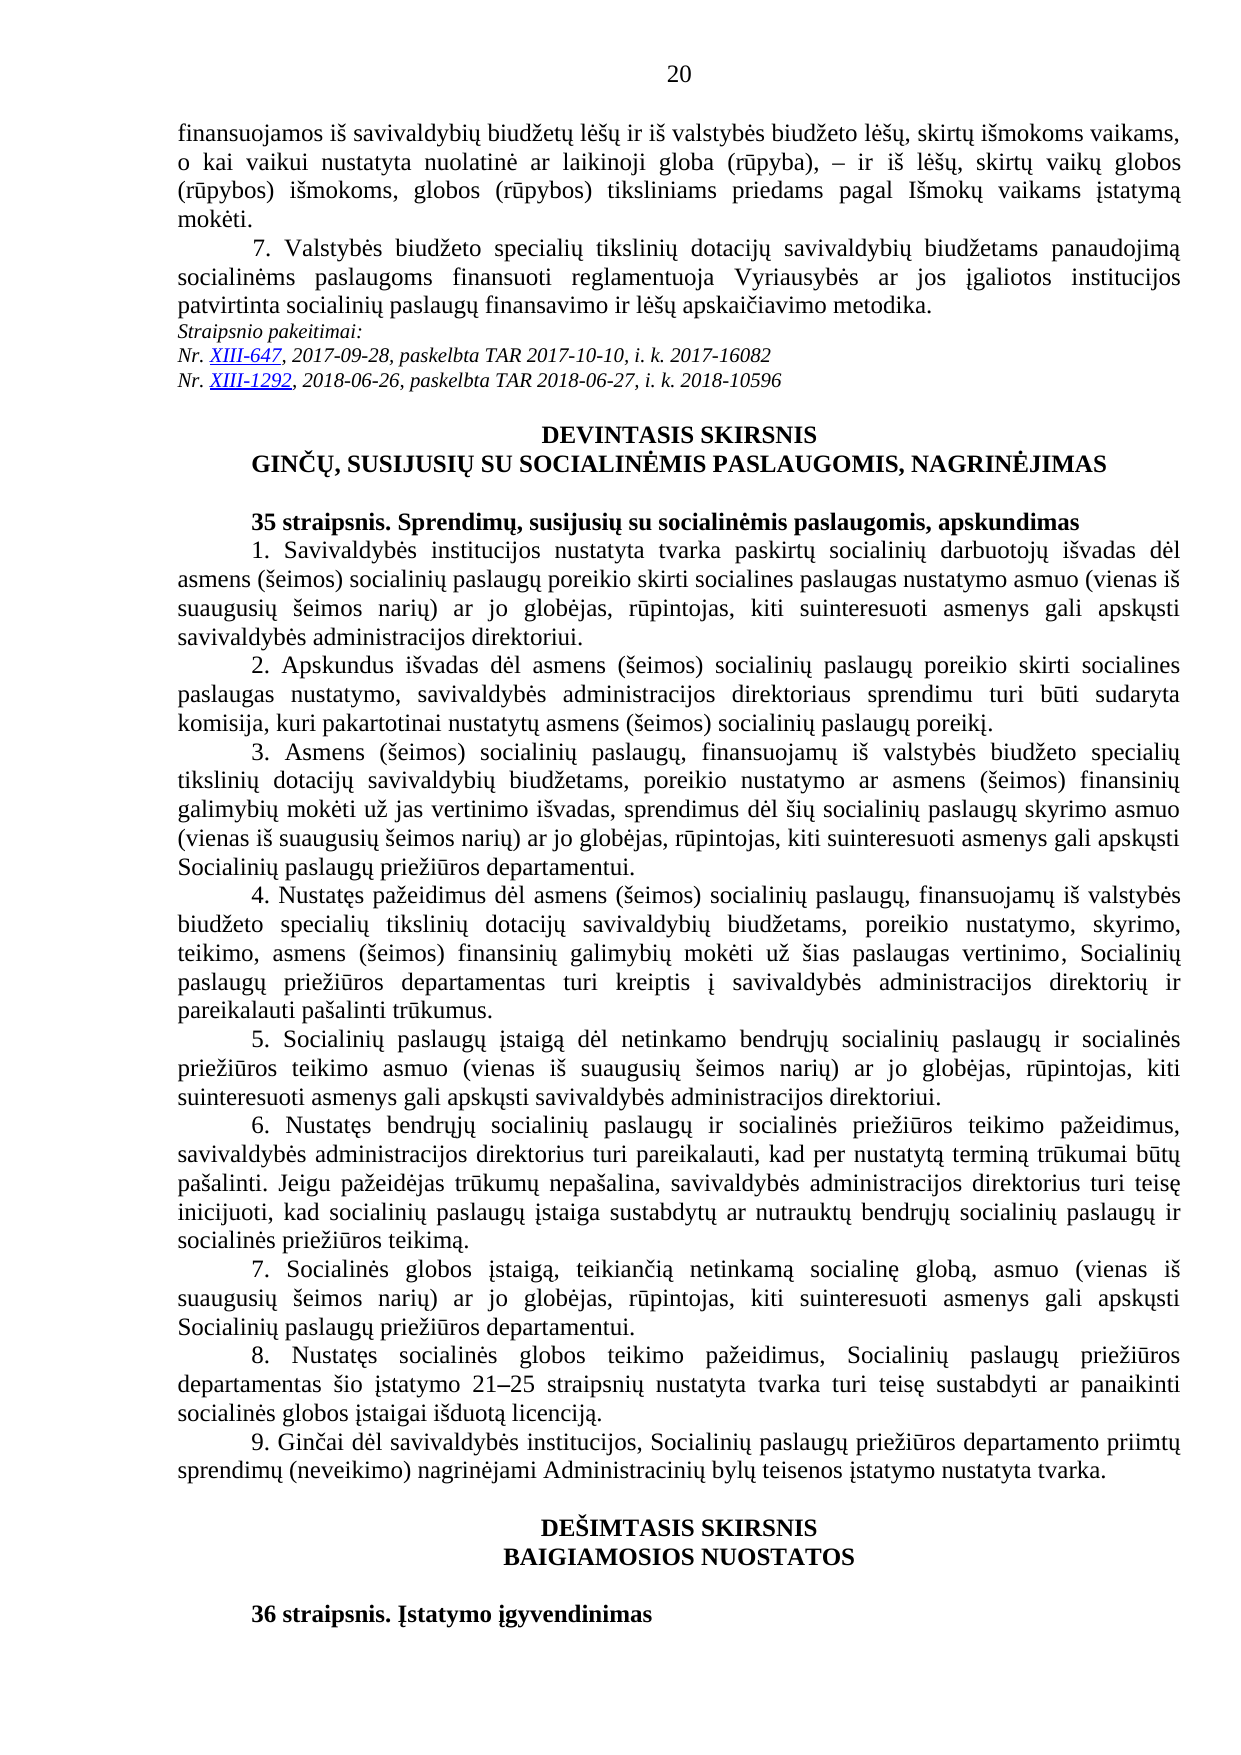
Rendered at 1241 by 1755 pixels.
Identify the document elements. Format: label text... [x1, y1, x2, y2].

text DEŠIMTASIS SKIRSNIS [177, 1513, 1181, 1542]
text Nr. XIII-1292, 2018-06-26, paskelbta TAR 2018-06-27, i. k. 2018-10596 [177, 367, 1181, 392]
text 6. Nustatęs bendrųjų socialinių paslaugų ir socialinės priežiūros teikimo pažeidimus, savivaldybės administracijos direktorius turi pareikalauti, kad per nustatytą terminą trūkumai būtų pašalinti. Jeigu pažeidėjas trūkumų nepašalina, savivaldybės administracijos direktorius turi teisę inicijuoti, kad socialinių paslaugų įstaiga sustabdytų ar nutrauktų bendrųjų socialinių paslaugų ir socialinės priežiūros teikimą. [177, 1110, 1181, 1254]
text 5. Socialinių paslaugų įstaigą dėl netinkamo bendrųjų socialinių paslaugų ir socialinės priežiūros teikimo asmuo (vienas iš suaugusių šeimos narių) ar jo globėjas, rūpintojas, kiti suinteresuoti asmenys gali apskųsti savivaldybės administracijos direktoriui. [177, 1024, 1181, 1110]
text 7. Socialinės globos įstaigą, teikiančią netinkamą socialinę globą, asmuo (vienas iš suaugusių šeimos narių) ar jo globėjas, rūpintojas, kiti suinteresuoti asmenys gali apskųsti Socialinių paslaugų priežiūros departamentui. [177, 1254, 1181, 1340]
text 7. Valstybės biudžeto specialių tikslinių dotacijų savivaldybių biudžetams panaudojimą socialinėms paslaugoms finansuoti reglamentuoja Vyriausybės ar jos įgaliotos institucijos patvirtinta socialinių paslaugų finansavimo ir lėšų apskaičiavimo metodika. [177, 233, 1181, 319]
text finansuojamos iš savivaldybių biudžetų lėšų ir iš valstybės biudžeto lėšų, skirtų išmokoms vaikams, o kai vaikui nustatyta nuolatinė ar laikinoji globa (rūpyba), – ir iš lėšų, skirtų vaikų globos (rūpybos) išmokoms, globos (rūpybos) tiksliniams priedams pagal Išmokų vaikams įstatymą mokėti. [177, 118, 1181, 233]
text 2. Apskundus išvadas dėl asmens (šeimos) socialinių paslaugų poreikio skirti socialines paslaugas nustatymo, savivaldybės administracijos direktoriaus sprendimu turi būti sudaryta komisija, kuri pakartotinai nustatytų asmens (šeimos) socialinių paslaugų poreikį. [177, 650, 1181, 737]
text 35 straipsnis. Sprendimų, susijusių su socialinėmis paslaugomis, apskundimas [177, 507, 1181, 535]
text BAIGIAMOSIOS NUOSTATOS [177, 1542, 1181, 1570]
text 1. Savivaldybės institucijos nustatyta tvarka paskirtų socialinių darbuotojų išvadas dėl asmens (šeimos) socialinių paslaugų poreikio skirti socialines paslaugas nustatymo asmuo (vienas iš suaugusių šeimos narių) ar jo globėjas, rūpintojas, kiti suinteresuoti asmenys gali apskųsti savivaldybės administracijos direktoriui. [177, 535, 1181, 650]
text Nr. XIII-647, 2017-09-28, paskelbta TAR 2017-10-10, i. k. 2017-16082 [177, 343, 1181, 367]
text 8. Nustatęs socialinės globos teikimo pažeidimus, Socialinių paslaugų priežiūros departamentas šio įstatymo 21–25 straipsnių nustatyta tvarka turi teisę sustabdyti ar panaikinti socialinės globos įstaigai išduotą licenciją. [177, 1340, 1181, 1427]
text 36 straipsnis. Įstatymo įgyvendinimas [177, 1599, 1181, 1628]
text Straipsnio pakeitimai: [177, 319, 1181, 343]
text GINČŲ, SUSIJUSIŲ SU SOCIALINĖMIS PASLAUGOMIS, NAGRINĖJIMAS [177, 449, 1181, 478]
text 3. Asmens (šeimos) socialinių paslaugų, finansuojamų iš valstybės biudžeto specialių tikslinių dotacijų savivaldybių biudžetams, poreikio nustatymo ar asmens (šeimos) finansinių galimybių mokėti už jas vertinimo išvadas, sprendimus dėl šių socialinių paslaugų skyrimo asmuo (vienas iš suaugusių šeimos narių) ar jo globėjas, rūpintojas, kiti suinteresuoti asmenys gali apskųsti Socialinių paslaugų priežiūros departamentui. [177, 737, 1181, 880]
text 9. Ginčai dėl savivaldybės institucijos, Socialinių paslaugų priežiūros departamento priimtų sprendimų (neveikimo) nagrinėjami Administracinių bylų teisenos įstatymo nustatyta tvarka. [177, 1427, 1181, 1484]
text DEVINTASIS SKIRSNIS [177, 420, 1181, 449]
text 4. Nustatęs pažeidimus dėl asmens (šeimos) socialinių paslaugų, finansuojamų iš valstybės biudžeto specialių tikslinių dotacijų savivaldybių biudžetams, poreikio nustatymo, skyrimo, teikimo, asmens (šeimos) finansinių galimybių mokėti už šias paslaugas vertinimo, Socialinių paslaugų priežiūros departamentas turi kreiptis į savivaldybės administracijos direktorių ir pareikalauti pašalinti trūkumus. [177, 880, 1181, 1024]
